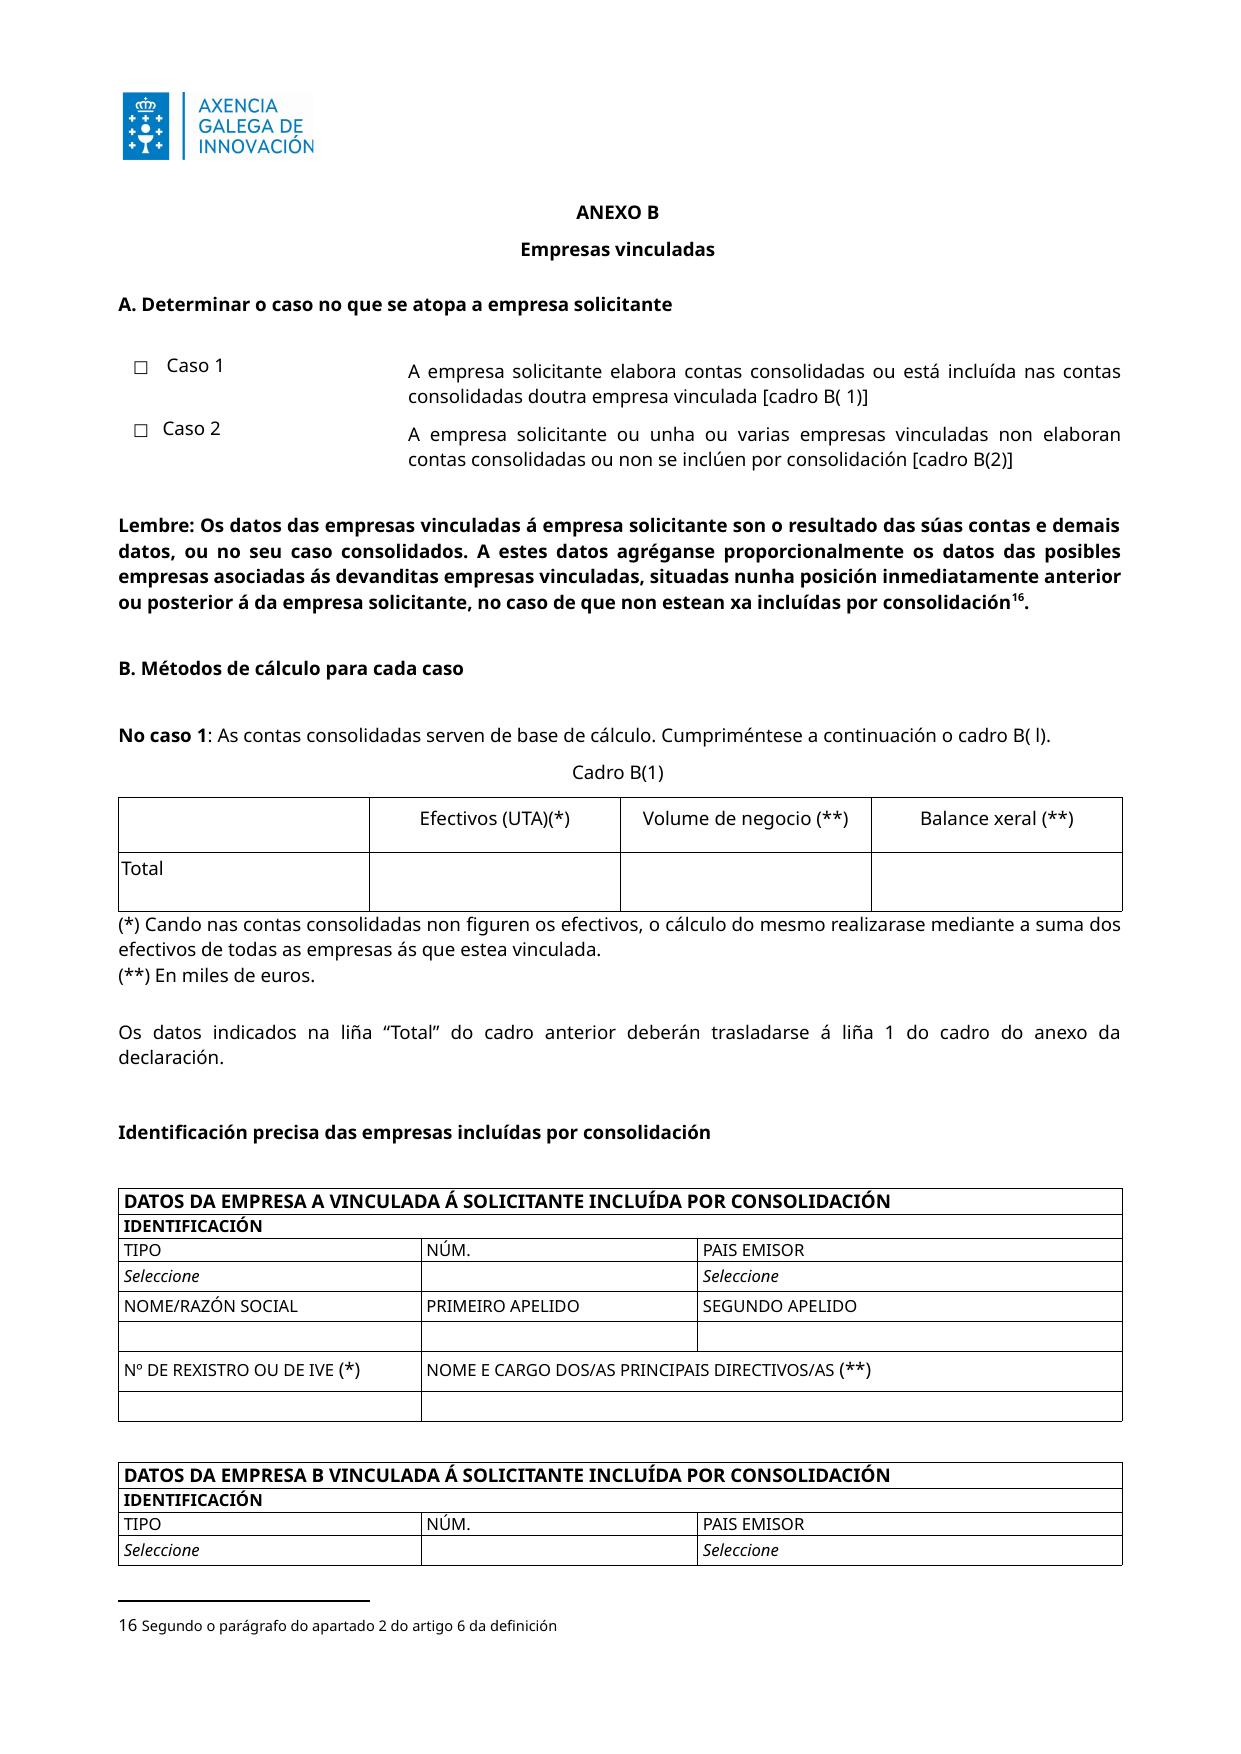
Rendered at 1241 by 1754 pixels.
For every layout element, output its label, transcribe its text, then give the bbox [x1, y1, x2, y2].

table_cell PAIS EMISOR [698, 1513, 1122, 1535]
table_cell Seleccione [698, 1262, 1122, 1291]
table_header □ Caso 1 [118, 352, 408, 415]
table_header A empresa solicitante elabora contas consolidadas ou está incluída nas contas consolidadas doutra empresa vinculada [cadro B( 1)] [408, 352, 1122, 415]
table_cell [370, 853, 620, 911]
table_cell [872, 853, 1122, 911]
table_cell [698, 1322, 1122, 1351]
table_cell [119, 1392, 421, 1421]
table_cell [422, 1536, 697, 1565]
text (*) Cando nas contas consolidadas non figuren os efectivos, o cálculo do mesmo realizarase mediante a suma dos efectivos de todas as empresas ás que estea vinculada. [118, 912, 1122, 962]
table_cell [621, 853, 871, 911]
text ANEXO B [118, 199, 1122, 225]
table_cell [422, 1392, 1122, 1421]
table_cell Seleccione [119, 1262, 421, 1291]
table_cell PAIS EMISOR [698, 1239, 1122, 1261]
table_cell NOME E CARGO DOS/AS PRINCIPAIS DIRECTIVOS/AS (**) [422, 1352, 1122, 1391]
text Identificación precisa das empresas incluídas por consolidación [118, 1119, 1122, 1145]
table_cell [119, 1322, 421, 1351]
table_header Efectivos (UTA)(*) [370, 798, 620, 852]
text Cadro B(1) [118, 759, 1122, 785]
table_cell NÚM. [422, 1513, 697, 1535]
table_cell TIPO [119, 1239, 421, 1261]
table_cell IDENTIFICACIÓN [119, 1215, 1122, 1237]
text (**) En miles de euros. [118, 962, 1122, 988]
text Os datos indicados na liña “Total” do cadro anterior deberán trasladarse á liña 1 do cadro do anexo da declaración. [118, 1019, 1122, 1070]
table_cell NOME/RAZÓN SOCIAL [119, 1292, 421, 1321]
picture [122, 92, 314, 160]
text Lembre: Os datos das empresas vinculadas á empresa solicitante son o resultado das súas contas e demais datos, ou no seu caso consolidados. A estes datos agréganse proporcionalmente os datos das posibles empresas asociadas ás devanditas empresas vinculadas, situadas nunha posición inmediatamente anterior ou posterior á da empresa solicitante, no caso de que non estean xa incluídas por consolidación. [118, 513, 1122, 615]
table_header DATOS DA EMPRESA A VINCULADA Á SOLICITANTE INCLUÍDA POR CONSOLIDACIÓN [119, 1189, 1122, 1214]
table_header Volume de negocio (**) [621, 798, 871, 852]
text Segundo o parágrafo do apartado 2 do artigo 6 da definición [118, 1613, 1122, 1636]
table_cell Total [119, 853, 369, 911]
table_cell [422, 1322, 697, 1351]
text No caso 1: As contas consolidadas serven de base de cálculo. Cumpriméntese a continuación o cadro B( l). [118, 722, 1122, 748]
table_header [119, 798, 369, 852]
table_cell NÚM. [422, 1239, 697, 1261]
table_cell TIPO [119, 1513, 421, 1535]
table_cell Seleccione [119, 1536, 421, 1565]
text A. Determinar o caso no que se atopa a empresa solicitante [118, 292, 1122, 317]
table_header Balance xeral (**) [872, 798, 1122, 852]
table_header DATOS DA EMPRESA B VINCULADA Á SOLICITANTE INCLUÍDA POR CONSOLIDACIÓN [119, 1463, 1122, 1488]
table_cell □ Caso 2 [118, 415, 408, 478]
table_cell A empresa solicitante ou unha ou varias empresas vinculadas non elaboran contas consolidadas ou non se inclúen por consolidación [cadro B(2)] [408, 415, 1122, 478]
table_cell Nº DE REXISTRO OU DE IVE (*) [119, 1352, 421, 1391]
table_cell [422, 1262, 697, 1291]
table_cell SEGUNDO APELIDO [698, 1292, 1122, 1321]
table_cell IDENTIFICACIÓN [119, 1489, 1122, 1512]
text Empresas vinculadas [118, 237, 1122, 262]
text B. Métodos de cálculo para cada caso [118, 656, 1122, 681]
table_cell PRIMEIRO APELIDO [422, 1292, 697, 1321]
table_cell Seleccione [698, 1536, 1122, 1565]
